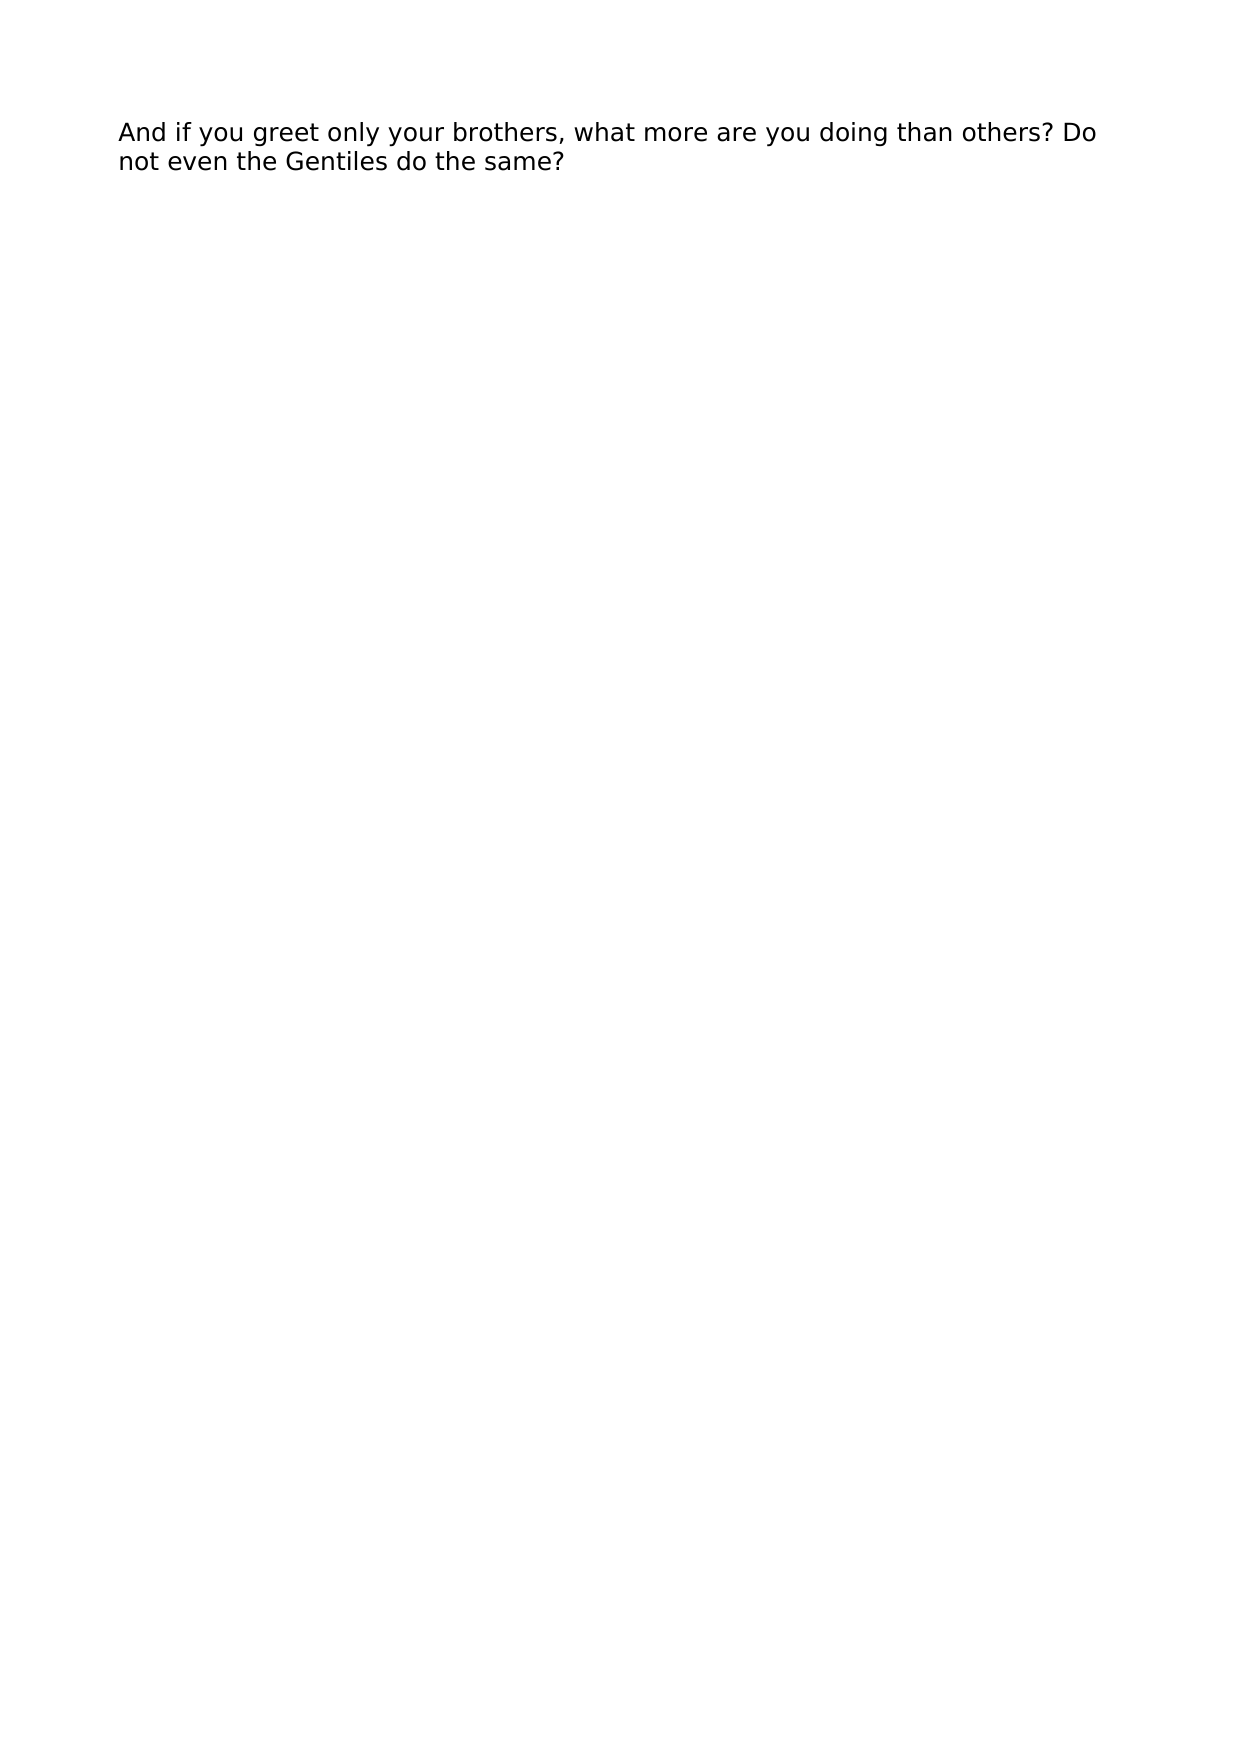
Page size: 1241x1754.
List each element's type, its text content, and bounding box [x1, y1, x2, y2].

text And if you greet only your brothers, what more are you doing than others? Do not even the Gentiles do the same? [118, 118, 1122, 176]
